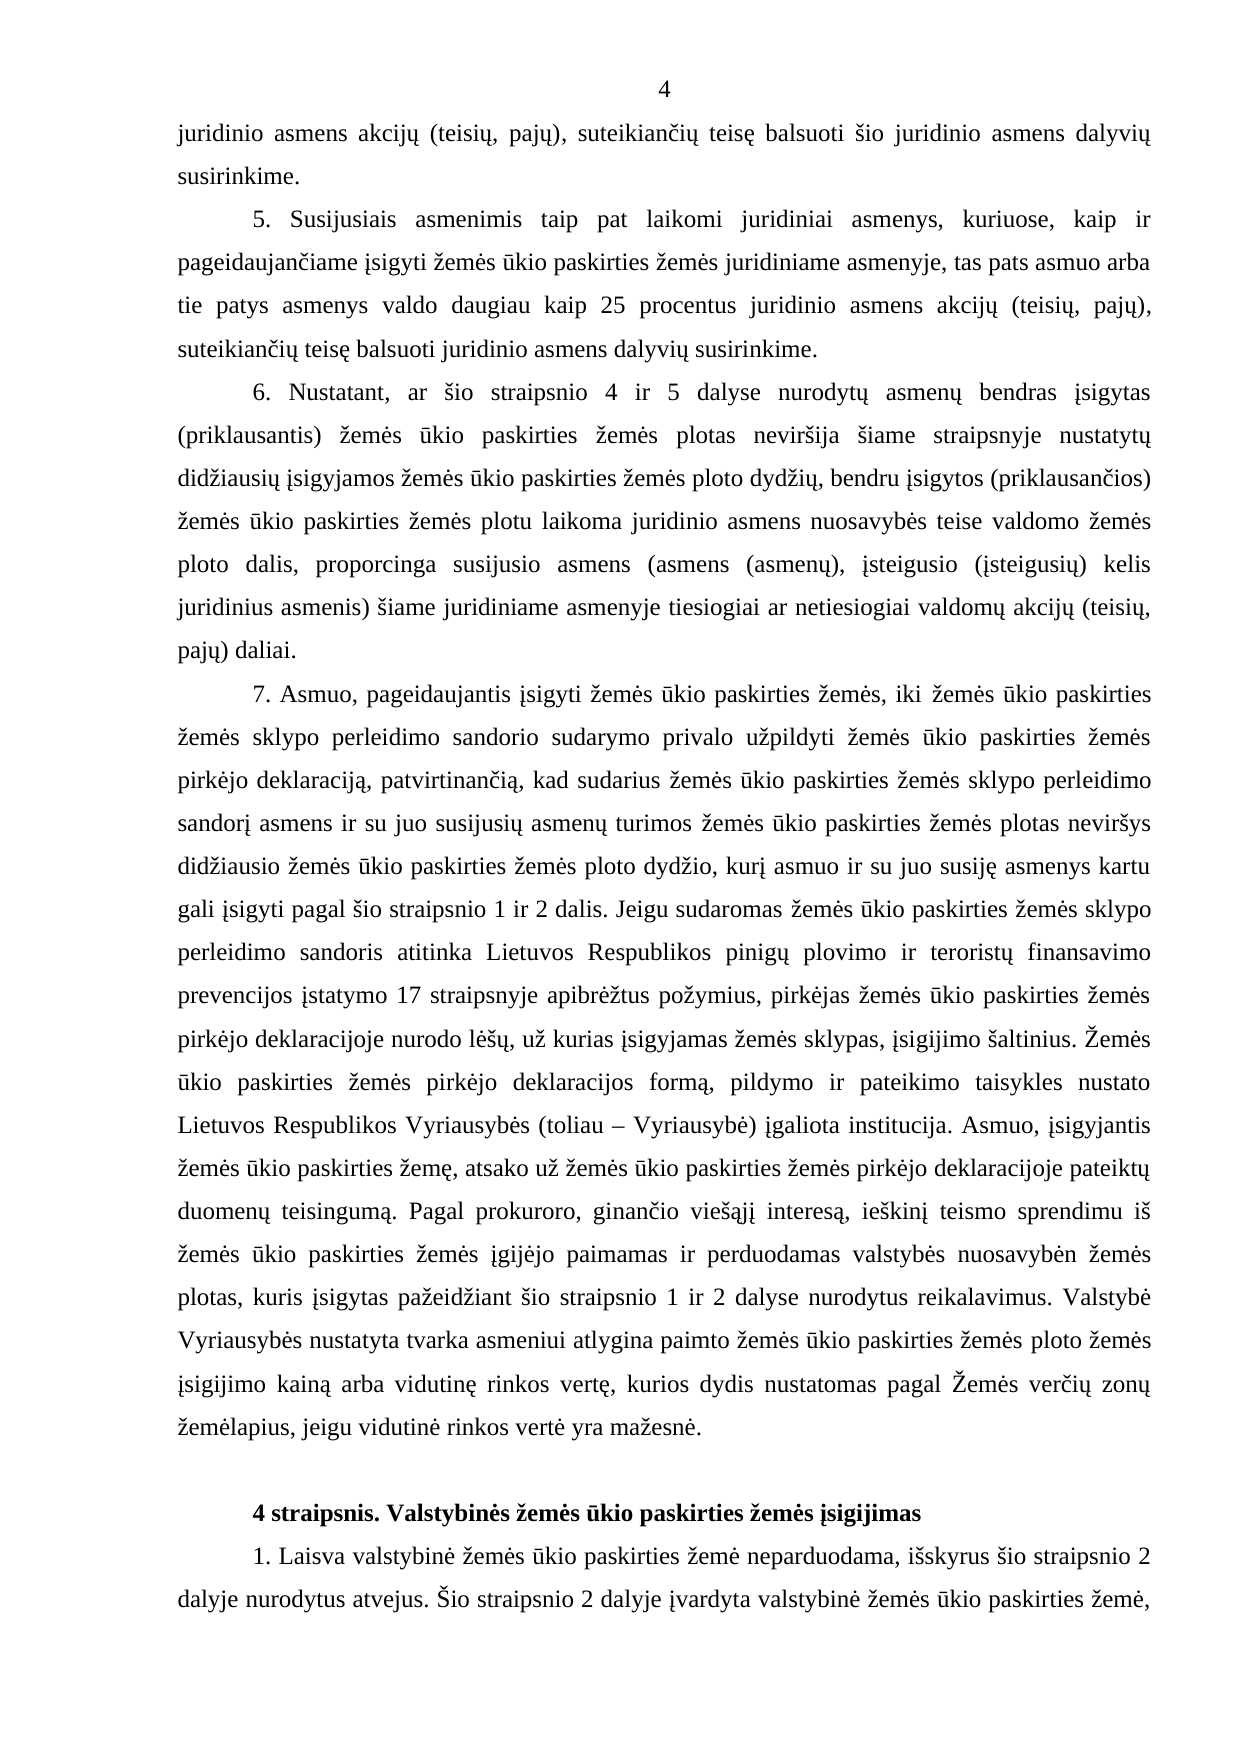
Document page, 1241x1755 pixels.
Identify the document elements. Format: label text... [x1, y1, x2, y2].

text 6. Nustatant, ar šio straipsnio 4 ir 5 dalyse nurodytų asmenų bendras įsigytas (priklausantis) žemės ūkio paskirties žemės plotas neviršija šiame straipsnyje nustatytų didžiausių įsigyjamos žemės ūkio paskirties žemės ploto dydžių, bendru įsigytos (priklausančios) žemės ūkio paskirties žemės plotu laikoma juridinio asmens nuosavybės teise valdomo žemės ploto dalis, proporcinga susijusio asmens (asmens (asmenų), įsteigusio (įsteigusių) kelis juridinius asmenis) šiame juridiniame asmenyje tiesiogiai ar netiesiogiai valdomų akcijų (teisių, pajų) daliai. [177, 377, 1152, 664]
text 5. Susijusiais asmenimis taip pat laikomi juridiniai asmenys, kuriuose, kaip ir pageidaujančiame įsigyti žemės ūkio paskirties žemės juridiniame asmenyje, tas pats asmuo arba tie patys asmenys valdo daugiau kaip 25 procentus juridinio asmens akcijų (teisių, pajų), suteikiančių teisę balsuoti juridinio asmens dalyvių susirinkime. [177, 204, 1152, 362]
text 1. Laisva valstybinė žemės ūkio paskirties žemė neparduodama, išskyrus šio straipsnio 2 dalyje nurodytus atvejus. Šio straipsnio 2 dalyje įvardyta valstybinė žemės ūkio paskirties žemė, [177, 1541, 1152, 1613]
text 4 straipsnis. Valstybinės žemės ūkio paskirties žemės įsigijimas [177, 1498, 1152, 1527]
text juridinio asmens akcijų (teisių, pajų), suteikiančių teisę balsuoti šio juridinio asmens dalyvių susirinkime. [177, 118, 1152, 190]
text 7. Asmuo, pageidaujantis įsigyti žemės ūkio paskirties žemės, iki žemės ūkio paskirties žemės sklypo perleidimo sandorio sudarymo privalo užpildyti žemės ūkio paskirties žemės pirkėjo deklaraciją, patvirtinančią, kad sudarius žemės ūkio paskirties žemės sklypo perleidimo sandorį asmens ir su juo susijusių asmenų turimos žemės ūkio paskirties žemės plotas neviršys didžiausio žemės ūkio paskirties žemės ploto dydžio, kurį asmuo ir su juo susiję asmenys kartu gali įsigyti pagal šio straipsnio 1 ir 2 dalis. Jeigu sudaromas žemės ūkio paskirties žemės sklypo perleidimo sandoris atitinka Lietuvos Respublikos pinigų plovimo ir teroristų finansavimo prevencijos įstatymo 17 straipsnyje apibrėžtus požymius, pirkėjas žemės ūkio paskirties žemės pirkėjo deklaracijoje nurodo lėšų, už kurias įsigyjamas žemės sklypas, įsigijimo šaltinius. Žemės ūkio paskirties žemės pirkėjo deklaracijos formą, pildymo ir pateikimo taisykles nustato Lietuvos Respublikos Vyriausybės (toliau – Vyriausybė) įgaliota institucija. Asmuo, įsigyjantis žemės ūkio paskirties žemę, atsako už žemės ūkio paskirties žemės pirkėjo deklaracijoje pateiktų duomenų teisingumą. Pagal prokuroro, ginančio viešąjį interesą, ieškinį teismo sprendimu iš žemės ūkio paskirties žemės įgijėjo paimamas ir perduodamas valstybės nuosavybėn žemės plotas, kuris įsigytas pažeidžiant šio straipsnio 1 ir 2 dalyse nurodytus reikalavimus. Valstybė Vyriausybės nustatyta tvarka asmeniui atlygina paimto žemės ūkio paskirties žemės ploto žemės įsigijimo kainą arba vidutinę rinkos vertę, kurios dydis nustatomas pagal Žemės verčių zonų žemėlapius, jeigu vidutinė rinkos vertė yra mažesnė. [177, 679, 1152, 1441]
